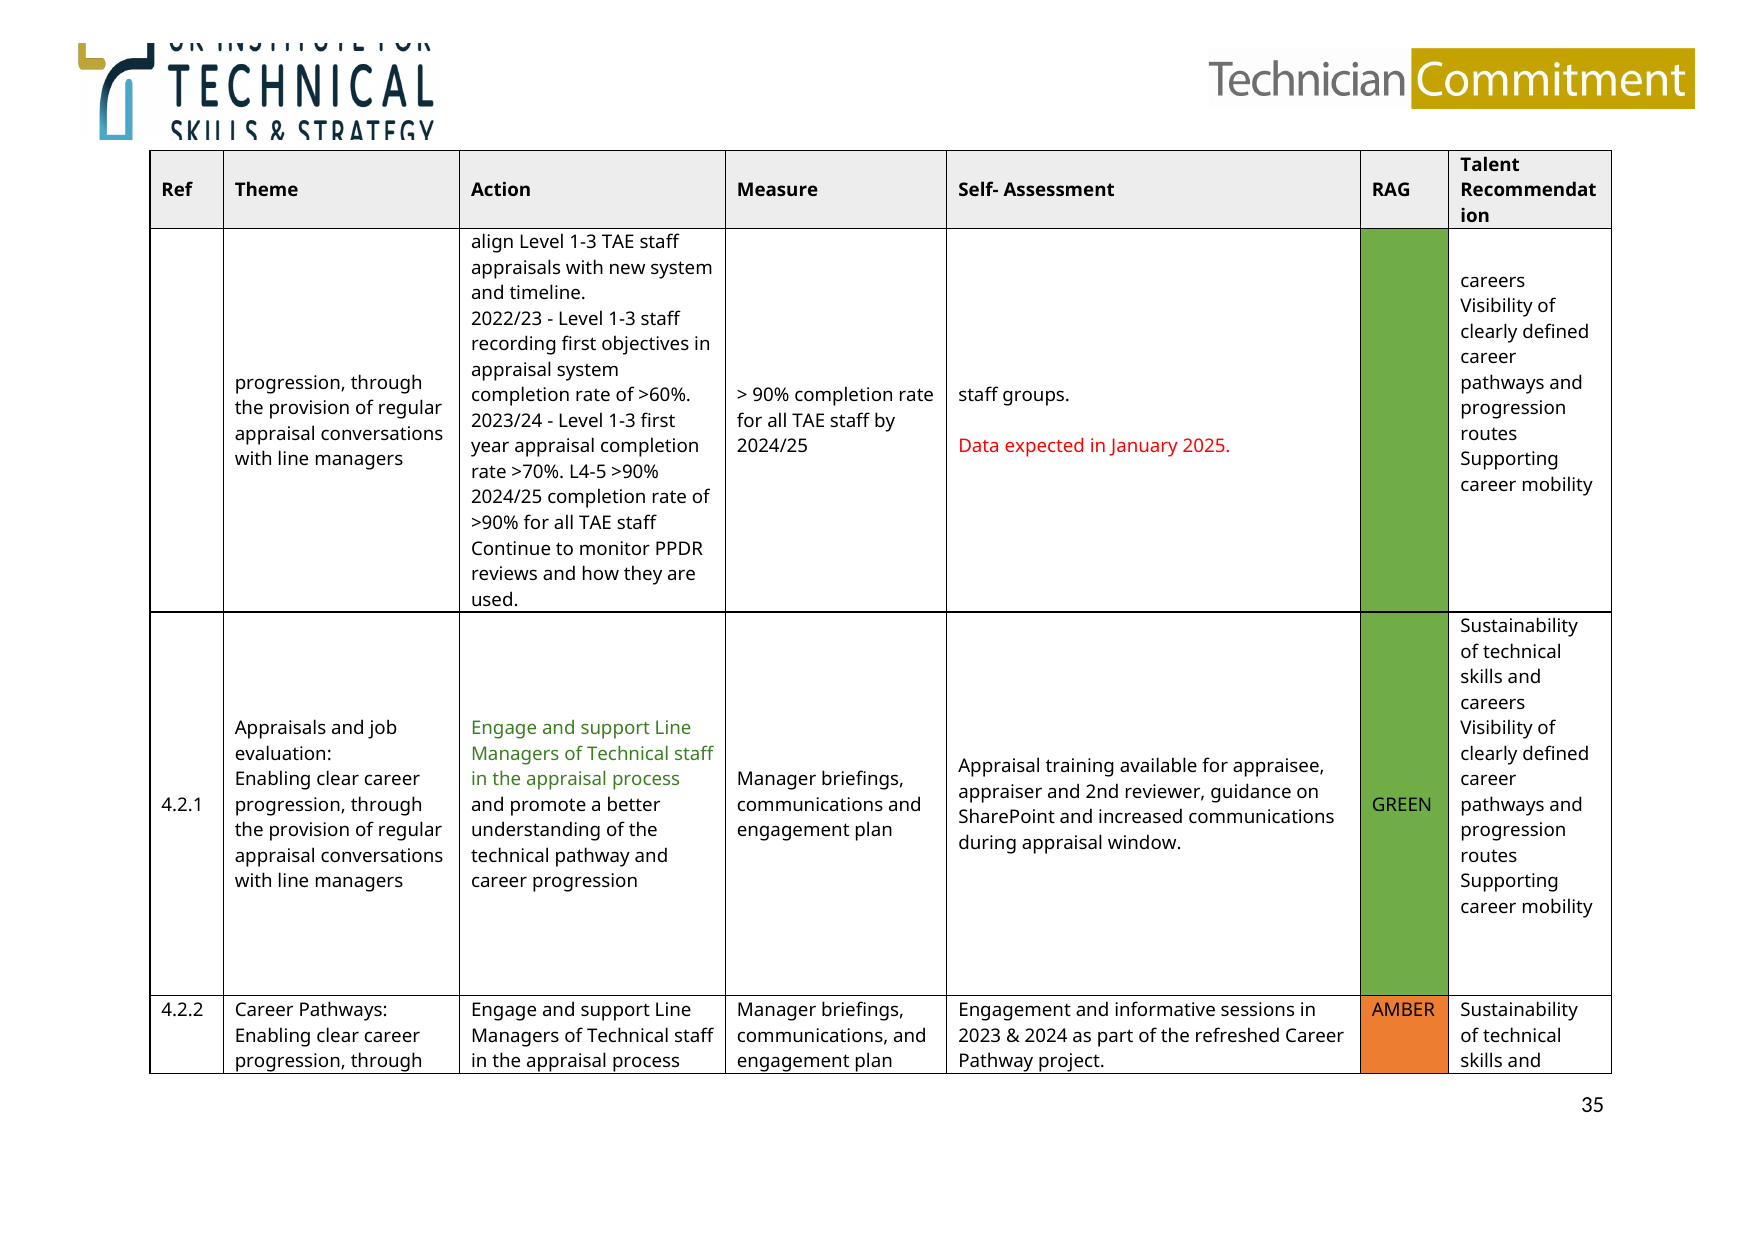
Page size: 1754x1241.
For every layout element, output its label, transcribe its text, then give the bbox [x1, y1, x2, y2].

table_cell careers Visibility of clearly defined career pathways and progression routes Supporting career mobility [1449, 229, 1611, 611]
table_cell 4.2.1 [151, 613, 223, 995]
table_cell Appraisals and job evaluation: Enabling clear career progression, through the provision of regular appraisal conversations with line managers [224, 613, 459, 995]
table_cell Manager briefings, communications, and engagement plan [726, 996, 946, 1073]
table_cell > 90% completion rate for all TAE staff by 2024/25 [726, 229, 946, 611]
table_header Ref [151, 151, 223, 228]
table_cell Sustainability of technical skills and careers Visibility of clearly defined career pathways and progression routes Supporting career mobility [1449, 613, 1611, 995]
table_cell AMBER [1361, 996, 1448, 1073]
table_header Measure [726, 151, 946, 228]
table_cell Engagement and informative sessions in 2023 & 2024 as part of the refreshed Career Pathway project. [947, 996, 1360, 1073]
table_cell Appraisal training available for appraisee, appraiser and 2nd reviewer, guidance on SharePoint and increased communications during appraisal window. [947, 613, 1360, 995]
table_cell [1361, 229, 1448, 611]
table_header Talent Recommendation [1449, 151, 1611, 228]
table_header RAG [1361, 151, 1448, 228]
table_cell Career Pathways: Enabling clear career progression, through [224, 996, 459, 1073]
table_header Theme [224, 151, 459, 228]
table_cell Engage and support Line Managers of Technical staff in the appraisal process [460, 996, 725, 1073]
table_cell Manager briefings, communications and engagement plan [726, 613, 946, 995]
table_cell 4.2.2 [151, 996, 223, 1073]
table_cell Sustainability of technical skills and [1449, 996, 1611, 1073]
table_cell progression, through the provision of regular appraisal conversations with line managers [224, 229, 459, 611]
table_cell Engage and support Line Managers of Technical staff in the appraisal process and promote a better understanding of the technical pathway and career progression [460, 613, 725, 995]
table_cell GREEN [1361, 613, 1448, 995]
table_cell [151, 229, 223, 611]
table_header Self- Assessment [947, 151, 1360, 228]
table_cell staff groups. Data expected in January 2025. [947, 229, 1360, 611]
table_cell align Level 1-3 TAE staff appraisals with new system and timeline. 2022/23 - Level 1-3 staff recording first objectives in appraisal system completion rate of >60%. 2023/24 - Level 1-3 first year appraisal completion rate >70%. L4-5 >90% 2024/25 completion rate of >90% for all TAE staff Continue to monitor PPDR reviews and how they are used. [460, 229, 725, 611]
table_header Action [460, 151, 725, 228]
